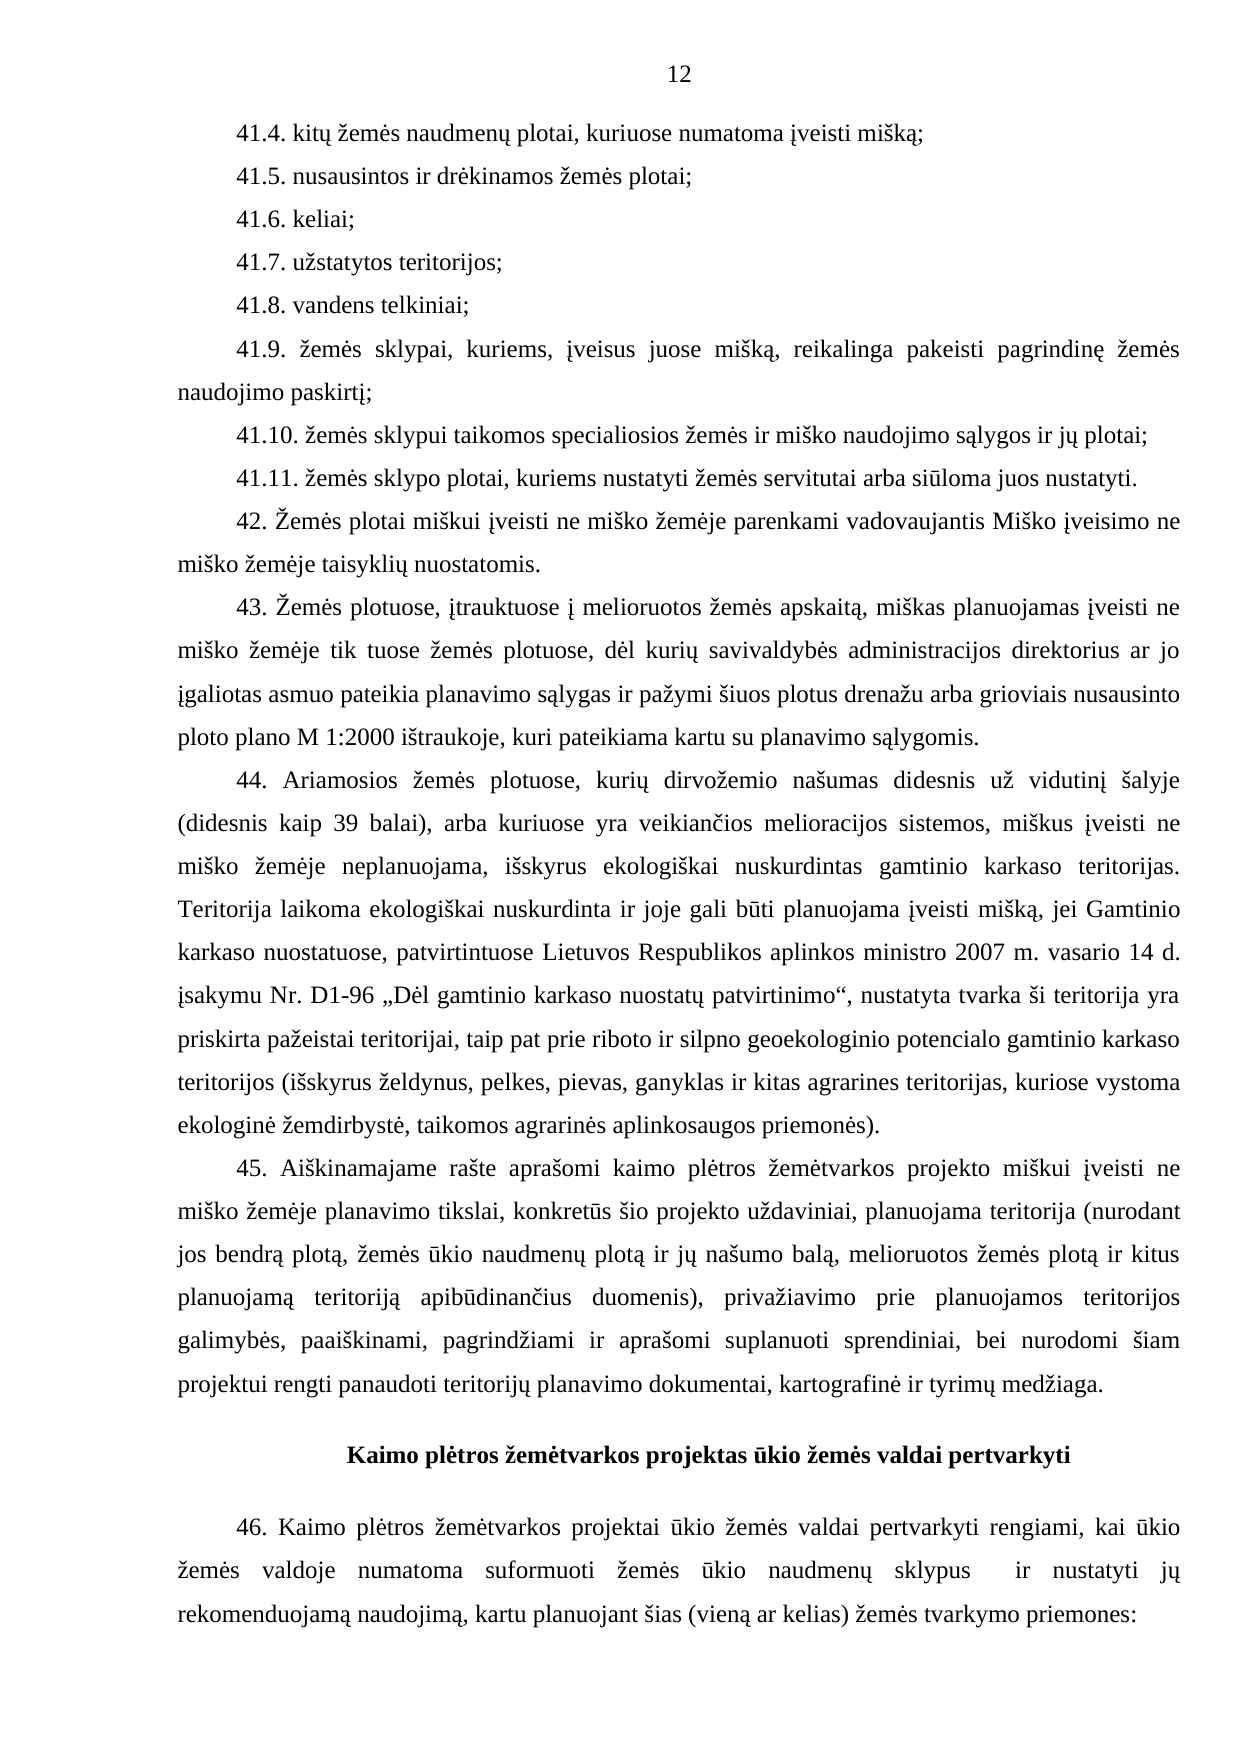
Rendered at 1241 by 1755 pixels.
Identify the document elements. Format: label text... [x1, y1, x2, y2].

text 45. Aiškinamajame rašte aprašomi kaimo plėtros žemėtvarkos projekto miškui įveisti ne miško žemėje planavimo tikslai, konkretūs šio projekto uždaviniai, planuojama teritorija (nurodant jos bendrą plotą, žemės ūkio naudmenų plotą ir jų našumo balą, melioruotos žemės plotą ir kitus planuojamą teritoriją apibūdinančius duomenis), privažiavimo prie planuojamos teritorijos galimybės, paaiškinami, pagrindžiami ir aprašomi suplanuoti sprendiniai, bei nurodomi šiam projektui rengti panaudoti teritorijų planavimo dokumentai, kartografinė ir tyrimų medžiaga. [177, 1153, 1181, 1397]
text 41.6. keliai; [236, 204, 1181, 233]
text 41.11. žemės sklypo plotai, kuriems nustatyti žemės servitutai arba siūloma juos nustatyti. [236, 463, 1181, 492]
text 41.8. vandens telkiniai; [236, 291, 1181, 319]
text 41.9. žemės sklypai, kuriems, įveisus juose mišką, reikalinga pakeisti pagrindinę žemės naudojimo paskirtį; [177, 334, 1181, 406]
text 41.7. užstatytos teritorijos; [236, 247, 1181, 276]
text 41.5. nusausintos ir drėkinamos žemės plotai; [177, 161, 1181, 190]
text 41.4. kitų žemės naudmenų plotai, kuriuose numatoma įveisti mišką; [177, 118, 1181, 147]
text 41.10. žemės sklypui taikomos specialiosios žemės ir miško naudojimo sąlygos ir jų plotai; [236, 420, 1181, 449]
text Kaimo plėtros žemėtvarkos projektas ūkio žemės valdai pertvarkyti [177, 1441, 1181, 1469]
text 44. Ariamosios žemės plotuose, kurių dirvožemio našumas didesnis už vidutinį šalyje (didesnis kaip 39 balai), arba kuriuose yra veikiančios melioracijos sistemos, miškus įveisti ne miško žemėje neplanuojama, išskyrus ekologiškai nuskurdintas gamtinio karkaso teritorijas. Teritorija laikoma ekologiškai nuskurdinta ir joje gali būti planuojama įveisti mišką, jei Gamtinio karkaso nuostatuose, patvirtintuose Lietuvos Respublikos aplinkos ministro 2007 m. vasario 14 d. įsakymu Nr. D1-96 „Dėl gamtinio karkaso nuostatų patvirtinimo“, nustatyta tvarka ši teritorija yra priskirta pažeistai teritorijai, taip pat prie riboto ir silpno geoekologinio potencialo gamtinio karkaso teritorijos (išskyrus želdynus, pelkes, pievas, ganyklas ir kitas agrarines teritorijas, kuriose vystoma ekologinė žemdirbystė, taikomos agrarinės aplinkosaugos priemonės). [177, 765, 1181, 1139]
text 43. Žemės plotuose, įtrauktuose į melioruotos žemės apskaitą, miškas planuojamas įveisti ne miško žemėje tik tuose žemės plotuose, dėl kurių savivaldybės administracijos direktorius ar jo įgaliotas asmuo pateikia planavimo sąlygas ir pažymi šiuos plotus drenažu arba grioviais nusausinto ploto plano M 1:2000 ištraukoje, kuri pateikiama kartu su planavimo sąlygomis. [177, 592, 1181, 751]
text 46. Kaimo plėtros žemėtvarkos projektai ūkio žemės valdai pertvarkyti rengiami, kai ūkio žemės valdoje numatoma suformuoti žemės ūkio naudmenų sklypus ir nustatyti jų rekomenduojamą naudojimą, kartu planuojant šias (vieną ar kelias) žemės tvarkymo priemones: [177, 1512, 1181, 1627]
text 42. Žemės plotai miškui įveisti ne miško žemėje parenkami vadovaujantis Miško įveisimo ne miško žemėje taisyklių nuostatomis. [177, 506, 1181, 578]
